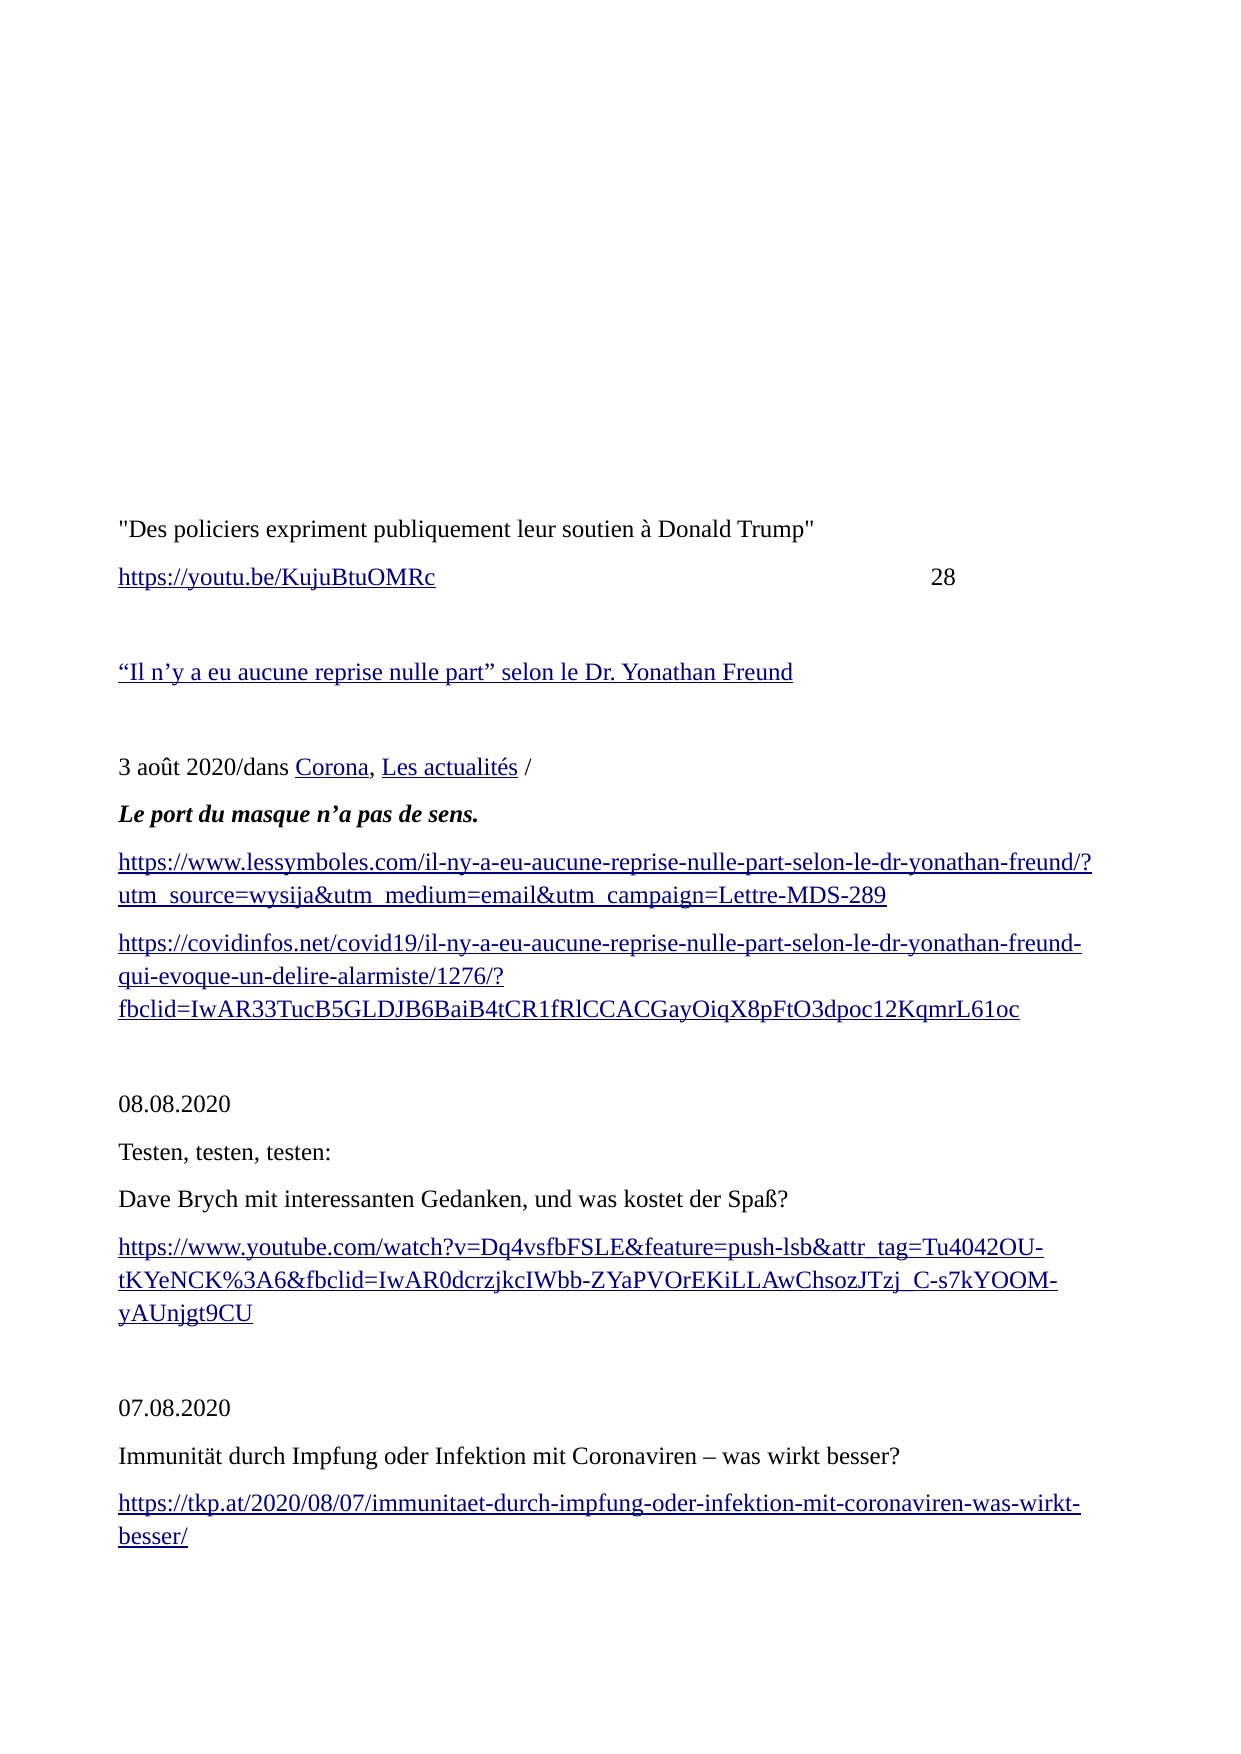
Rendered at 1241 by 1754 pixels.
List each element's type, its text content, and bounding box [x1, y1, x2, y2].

text Immunität durch Impfung oder Infektion mit Coronaviren – was wirkt besser? [118, 1441, 1122, 1469]
text 07.08.2020 [118, 1393, 1122, 1422]
text 3 août 2020/dans Corona, Les actualités / [118, 752, 1122, 781]
text 08.08.2020 [118, 1089, 1122, 1118]
text “Il n’y a eu aucune reprise nulle part” selon le Dr. Yonathan Freund [118, 657, 1122, 686]
text https://tkp.at/2020/08/07/immunitaet-durch-impfung-oder-infektion-mit-coronaviren-was-wirkt-besser/ [118, 1488, 1122, 1550]
text https://www.youtube.com/watch?v=Dq4vsfbFSLE&feature=push-lsb&attr_tag=Tu4042OU-tKYeNCK%3A6&fbclid=IwAR0dcrzjkcIWbb-ZYaPVOrEKiLLAwChsozJTzj_C-s7kYOOM-yAUnjgt9CU [118, 1232, 1122, 1327]
text Le port du masque n’a pas de sens. [118, 799, 1122, 828]
text Testen, testen, testen: [118, 1137, 1122, 1165]
text Dave Brych mit interessanten Gedanken, und was kostet der Spaß? [118, 1184, 1122, 1213]
text https://covidinfos.net/covid19/il-ny-a-eu-aucune-reprise-nulle-part-selon-le-dr-yonathan-freund-qui-evoque-un-delire-alarmiste/1276/?fbclid=IwAR33TucB5GLDJB6BaiB4tCR1fRlCCACGayOiqX8pFtO3dpoc12KqmrL61oc [118, 928, 1122, 1023]
text https://www.lessymboles.com/il-ny-a-eu-aucune-reprise-nulle-part-selon-le-dr-yonathan-freund/?utm_source=wysija&utm_medium=email&utm_campaign=Lettre-MDS-289 [118, 847, 1122, 909]
text "Des policiers expriment publiquement leur soutien à Donald Trump" [118, 514, 1122, 543]
text https://youtu.be/KujuBtuOMRc 28 [118, 562, 1122, 590]
